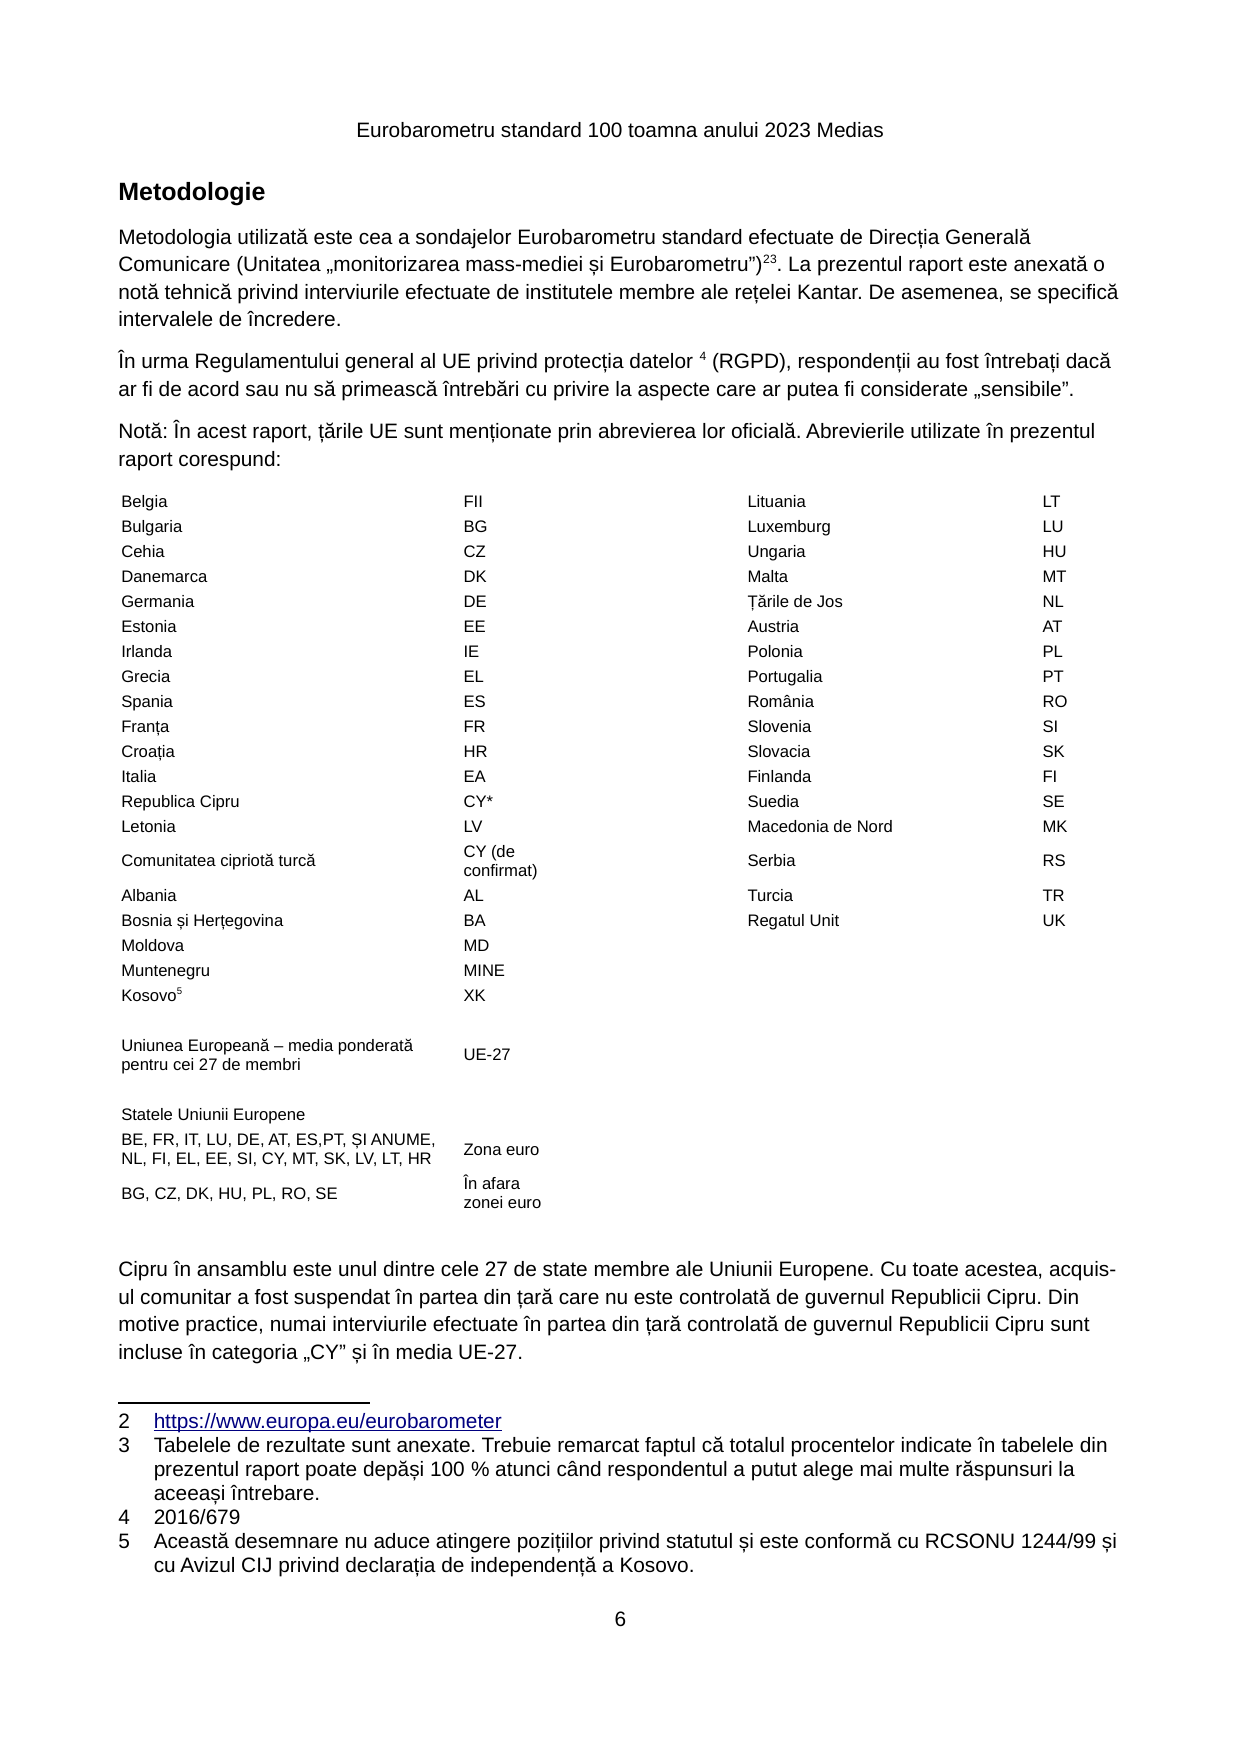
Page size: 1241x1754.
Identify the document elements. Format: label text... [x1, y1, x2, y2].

text Notă: În acest raport, țările UE sunt menționate prin abrevierea lor oficială. Abrevierile utilizate în prezentul raport corespund: [118, 419, 1122, 470]
table_cell Portugalia [744, 664, 1039, 688]
table_cell [553, 1033, 744, 1077]
table_cell Moldova [118, 933, 460, 958]
text Cipru în ansamblu este unul dintre cele 27 de state membre ale Uniunii Europene. Cu toate acestea, acquis-ul comunitar a fost suspendat în partea din țară care nu este controlată de guvernul Republicii Cipru. Din motive practice, numai interviurile efectuate în partea din țară controlată de guvernul Republicii Cipru sunt incluse în categoria „CY” și în media UE-27. [118, 1257, 1122, 1364]
table_cell FI [1039, 764, 1116, 788]
table_cell [744, 1102, 1039, 1127]
table_cell SE [1039, 789, 1116, 813]
table_cell Slovacia [744, 739, 1039, 763]
table_cell HR [460, 739, 553, 763]
table_cell Austria [744, 614, 1039, 638]
table_cell [553, 664, 744, 688]
table_cell SK [1039, 739, 1116, 763]
table_cell [1039, 1171, 1116, 1215]
table_cell XK [460, 983, 553, 1008]
text Tabelele de rezultate sunt anexate. Trebuie remarcat faptul că totalul procentelor indicate în tabelele din prezentul raport poate depăși 100 % atunci când respondentul a putut alege mai multe răspunsuri la aceeași întrebare. [118, 1433, 1122, 1505]
table_cell Statele Uniunii Europene [118, 1102, 460, 1127]
table_cell BE, FR, IT, LU, DE, AT, ES,PT, ȘI ANUME, NL, FI, EL, EE, SI, CY, MT, SK, LV, LT, HR [118, 1127, 460, 1171]
table_cell IE [460, 639, 553, 663]
table_cell EE [460, 614, 553, 638]
table_cell [553, 539, 744, 563]
table_cell Suedia [744, 789, 1039, 813]
table_cell Comunitatea cipriotă turcă [118, 839, 460, 883]
table_cell MK [1039, 814, 1116, 838]
table_cell [1039, 933, 1116, 958]
table_cell [553, 1102, 744, 1127]
table_cell DE [460, 589, 553, 613]
table_cell [744, 983, 1039, 1008]
table_cell [553, 714, 744, 738]
table_cell România [744, 689, 1039, 713]
table_cell CY (de confirmat) [460, 839, 553, 883]
table_cell AT [1039, 614, 1116, 638]
table_cell Regatul Unit [744, 908, 1039, 933]
table_cell Republica Cipru [118, 789, 460, 813]
table_cell [1039, 1102, 1116, 1127]
table_cell TR [1039, 883, 1116, 908]
table_cell Muntenegru [118, 958, 460, 983]
table_cell MT [1039, 564, 1116, 588]
table_cell Polonia [744, 639, 1039, 663]
table_cell [1039, 983, 1116, 1008]
table_cell [553, 908, 744, 933]
table_cell Spania [118, 689, 460, 713]
table_cell Danemarca [118, 564, 460, 588]
table_cell [744, 1171, 1039, 1215]
table_cell [118, 1077, 460, 1102]
table_cell BG, CZ, DK, HU, PL, RO, SE [118, 1171, 460, 1215]
table_cell CZ [460, 539, 553, 563]
table_cell [118, 1008, 460, 1033]
table_cell Irlanda [118, 639, 460, 663]
table_cell Malta [744, 564, 1039, 588]
table_cell [553, 739, 744, 763]
text 2016/679 [118, 1505, 1122, 1529]
table_cell [553, 1127, 744, 1171]
table_cell [553, 958, 744, 983]
table_cell [553, 564, 744, 588]
table_cell [744, 1127, 1039, 1171]
table_cell [1039, 1127, 1116, 1171]
table_cell Albania [118, 883, 460, 908]
table_cell FR [460, 714, 553, 738]
table_cell [1039, 1033, 1116, 1077]
text În urma Regulamentului general al UE privind protecția datelor (RGPD), respondenții au fost întrebați dacă ar fi de acord sau nu să primească întrebări cu privire la aspecte care ar putea fi considerate „sensibile”. [118, 349, 1122, 401]
table_cell Italia [118, 764, 460, 788]
table_cell Slovenia [744, 714, 1039, 738]
table_cell [1039, 958, 1116, 983]
table_cell [553, 883, 744, 908]
table_cell DK [460, 564, 553, 588]
table_cell [744, 1008, 1039, 1033]
table_header Lituania [744, 489, 1039, 513]
table_cell CY* [460, 789, 553, 813]
table_cell Luxemburg [744, 514, 1039, 538]
table_cell HU [1039, 539, 1116, 563]
table_cell MD [460, 933, 553, 958]
table_cell PL [1039, 639, 1116, 663]
table_header [553, 489, 744, 513]
table_cell Cehia [118, 539, 460, 563]
table_cell [1039, 1008, 1116, 1033]
table_cell Turcia [744, 883, 1039, 908]
table_cell Țările de Jos [744, 589, 1039, 613]
table_cell [553, 814, 744, 838]
table_cell [553, 983, 744, 1008]
table_cell Uniunea Europeană – media ponderată pentru cei 27 de membri [118, 1033, 460, 1077]
table_cell Estonia [118, 614, 460, 638]
table_cell [744, 933, 1039, 958]
table_cell BA [460, 908, 553, 933]
table_cell Germania [118, 589, 460, 613]
table_cell Kosovo [118, 983, 460, 1008]
table_cell [553, 514, 744, 538]
text Metodologie [118, 177, 1122, 206]
text https://www.europa.eu/eurobarometer [118, 1409, 1122, 1433]
table_cell Finlanda [744, 764, 1039, 788]
table_cell [553, 1077, 744, 1102]
table_cell Grecia [118, 664, 460, 688]
table_cell Croația [118, 739, 460, 763]
table_cell [460, 1008, 553, 1033]
table_cell BG [460, 514, 553, 538]
table_header LT [1039, 489, 1116, 513]
table_cell MINE [460, 958, 553, 983]
table_cell EL [460, 664, 553, 688]
table_cell Letonia [118, 814, 460, 838]
table_cell RO [1039, 689, 1116, 713]
table_cell Bulgaria [118, 514, 460, 538]
table_cell [553, 1171, 744, 1215]
table_cell ES [460, 689, 553, 713]
table_cell EA [460, 764, 553, 788]
table_header FII [460, 489, 553, 513]
table_cell [553, 839, 744, 883]
table_header Belgia [118, 489, 460, 513]
table_cell Bosnia și Herțegovina [118, 908, 460, 933]
table_cell [744, 958, 1039, 983]
table_cell NL [1039, 589, 1116, 613]
table_cell [553, 1008, 744, 1033]
table_cell PT [1039, 664, 1116, 688]
table_cell [553, 689, 744, 713]
table_cell [1039, 1077, 1116, 1102]
table_cell [553, 639, 744, 663]
table_cell Serbia [744, 839, 1039, 883]
table_cell AL [460, 883, 553, 908]
table_cell [553, 764, 744, 788]
table_cell RS [1039, 839, 1116, 883]
table_cell Macedonia de Nord [744, 814, 1039, 838]
table_cell UE-27 [460, 1033, 553, 1077]
table_cell Franța [118, 714, 460, 738]
table_cell [460, 1102, 553, 1127]
table_cell [744, 1033, 1039, 1077]
table_cell Ungaria [744, 539, 1039, 563]
table_cell În afara zonei euro [460, 1171, 553, 1215]
table_cell [553, 614, 744, 638]
table_cell Zona euro [460, 1127, 553, 1171]
table_cell SI [1039, 714, 1116, 738]
table_cell [553, 789, 744, 813]
table_cell LV [460, 814, 553, 838]
table_cell UK [1039, 908, 1116, 933]
table_cell [460, 1077, 553, 1102]
table_cell [553, 933, 744, 958]
table_cell LU [1039, 514, 1116, 538]
text Metodologia utilizată este cea a sondajelor Eurobarometru standard efectuate de Direcția Generală Comunicare (Unitatea „monitorizarea mass-mediei și Eurobarometru”). La prezentul raport este anexată o notă tehnică privind interviurile efectuate de institutele membre ale rețelei Kantar. De asemenea, se specifică intervalele de încredere. [118, 225, 1122, 331]
table_cell [553, 589, 744, 613]
table_cell [744, 1077, 1039, 1102]
